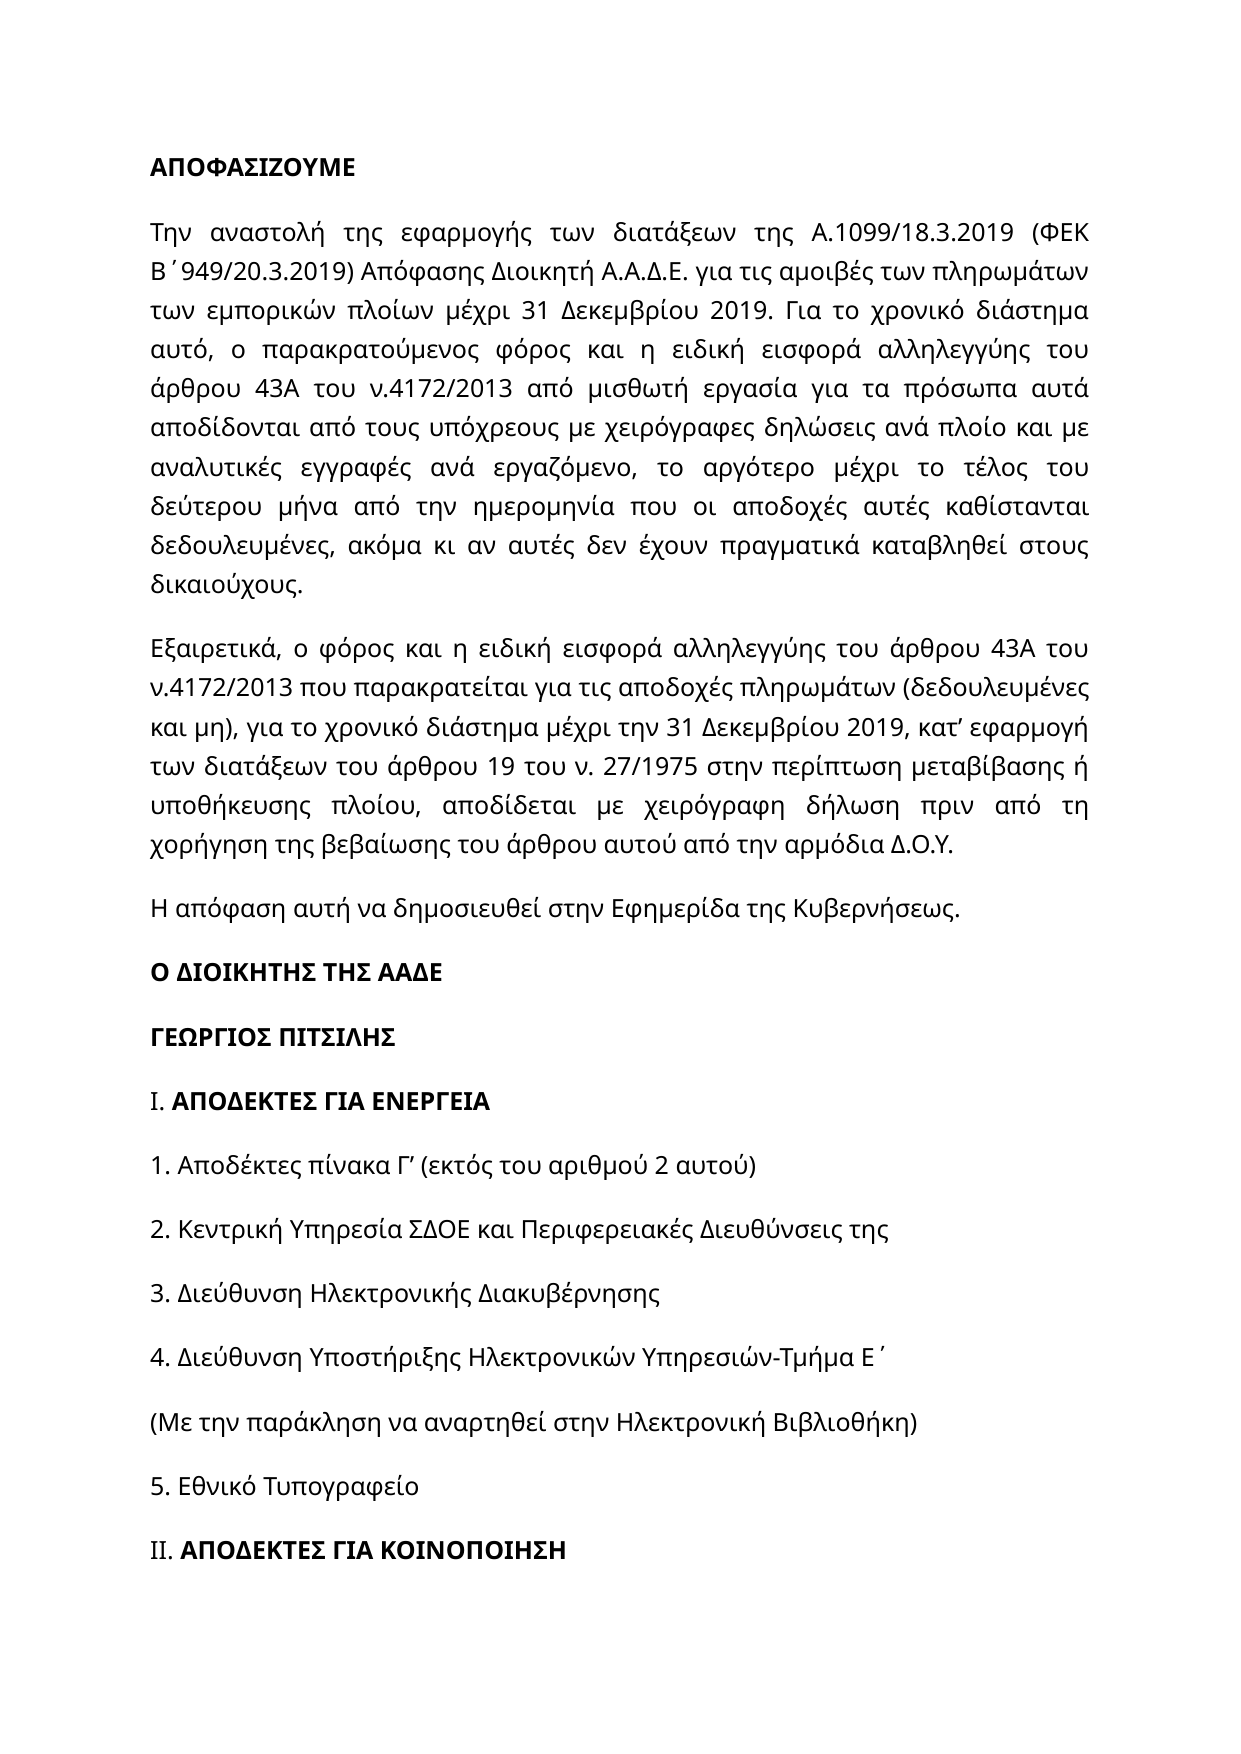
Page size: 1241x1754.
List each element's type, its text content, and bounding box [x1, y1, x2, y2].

text Την αναστολή της εφαρμογής των διατάξεων της Α.1099/18.3.2019 (ΦΕΚ Β΄949/20.3.2019) Απόφασης Διοικητή Α.Α.Δ.Ε. για τις αμοιβές των πληρωμάτων των εμπορικών πλοίων μέχρι 31 Δεκεμβρίου 2019. Για το χρονικό διάστημα αυτό, ο παρακρατούμενος φόρος και η ειδική εισφορά αλληλεγγύης του άρθρου 43Α του ν.4172/2013 από μισθωτή εργασία για τα πρόσωπα αυτά αποδίδονται από τους υπόχρεους με χειρόγραφες δηλώσεις ανά πλοίο και με αναλυτικές εγγραφές ανά εργαζόμενο, το αργότερο μέχρι το τέλος του δεύτερου μήνα από την ημερομηνία που οι αποδοχές αυτές καθίστανται δεδουλευμένες, ακόμα κι αν αυτές δεν έχουν πραγματικά καταβληθεί στους δικαιούχους. [150, 214, 1090, 601]
text ΓΕΩΡΓΙΟΣ ΠΙΤΣΙΛΗΣ [150, 1019, 1090, 1053]
text 4. Διεύθυνση Υποστήριξης Ηλεκτρονικών Υπηρεσιών-Τμήμα Ε΄ [150, 1340, 1090, 1374]
text I. ΑΠΟΔΕΚΤΕΣ ΓΙΑ ΕΝΕΡΓΕΙΑ [150, 1083, 1090, 1117]
text 2. Κεντρική Υπηρεσία ΣΔΟΕ και Περιφερειακές Διευθύνσεις της [150, 1212, 1090, 1246]
text (Με την παράκληση να αναρτηθεί στην Ηλεκτρονική Βιβλιοθήκη) [150, 1404, 1090, 1438]
text 1. Αποδέκτες πίνακα Γ’ (εκτός του αριθμού 2 αυτού) [150, 1147, 1090, 1182]
text II. ΑΠΟΔΕΚΤΕΣ ΓΙΑ ΚΟΙΝΟΠΟΙΗΣΗ [150, 1532, 1090, 1567]
text Ο ΔΙΟΙΚΗΤΗΣ ΤΗΣ ΑΑΔΕ [150, 955, 1090, 989]
text Η απόφαση αυτή να δημοσιευθεί στην Εφημερίδα της Κυβερνήσεως. [150, 891, 1090, 925]
text Εξαιρετικά, ο φόρος και η ειδική εισφορά αλληλεγγύης του άρθρου 43Α του ν.4172/2013 που παρακρατείται για τις αποδοχές πληρωμάτων (δεδουλευμένες και μη), για το χρονικό διάστημα μέχρι την 31 Δεκεμβρίου 2019, κατ’ εφαρμογή των διατάξεων του άρθρου 19 του ν. 27/1975 στην περίπτωση μεταβίβασης ή υποθήκευσης πλοίου, αποδίδεται με χειρόγραφη δήλωση πριν από τη χορήγηση της βεβαίωσης του άρθρου αυτού από την αρμόδια Δ.Ο.Υ. [150, 631, 1090, 861]
text 5. Εθνικό Τυπογραφείο [150, 1468, 1090, 1502]
text 3. Διεύθυνση Ηλεκτρονικής Διακυβέρνησης [150, 1276, 1090, 1310]
text ΑΠΟΦΑΣΙΖΟΥΜΕ [150, 150, 1090, 184]
